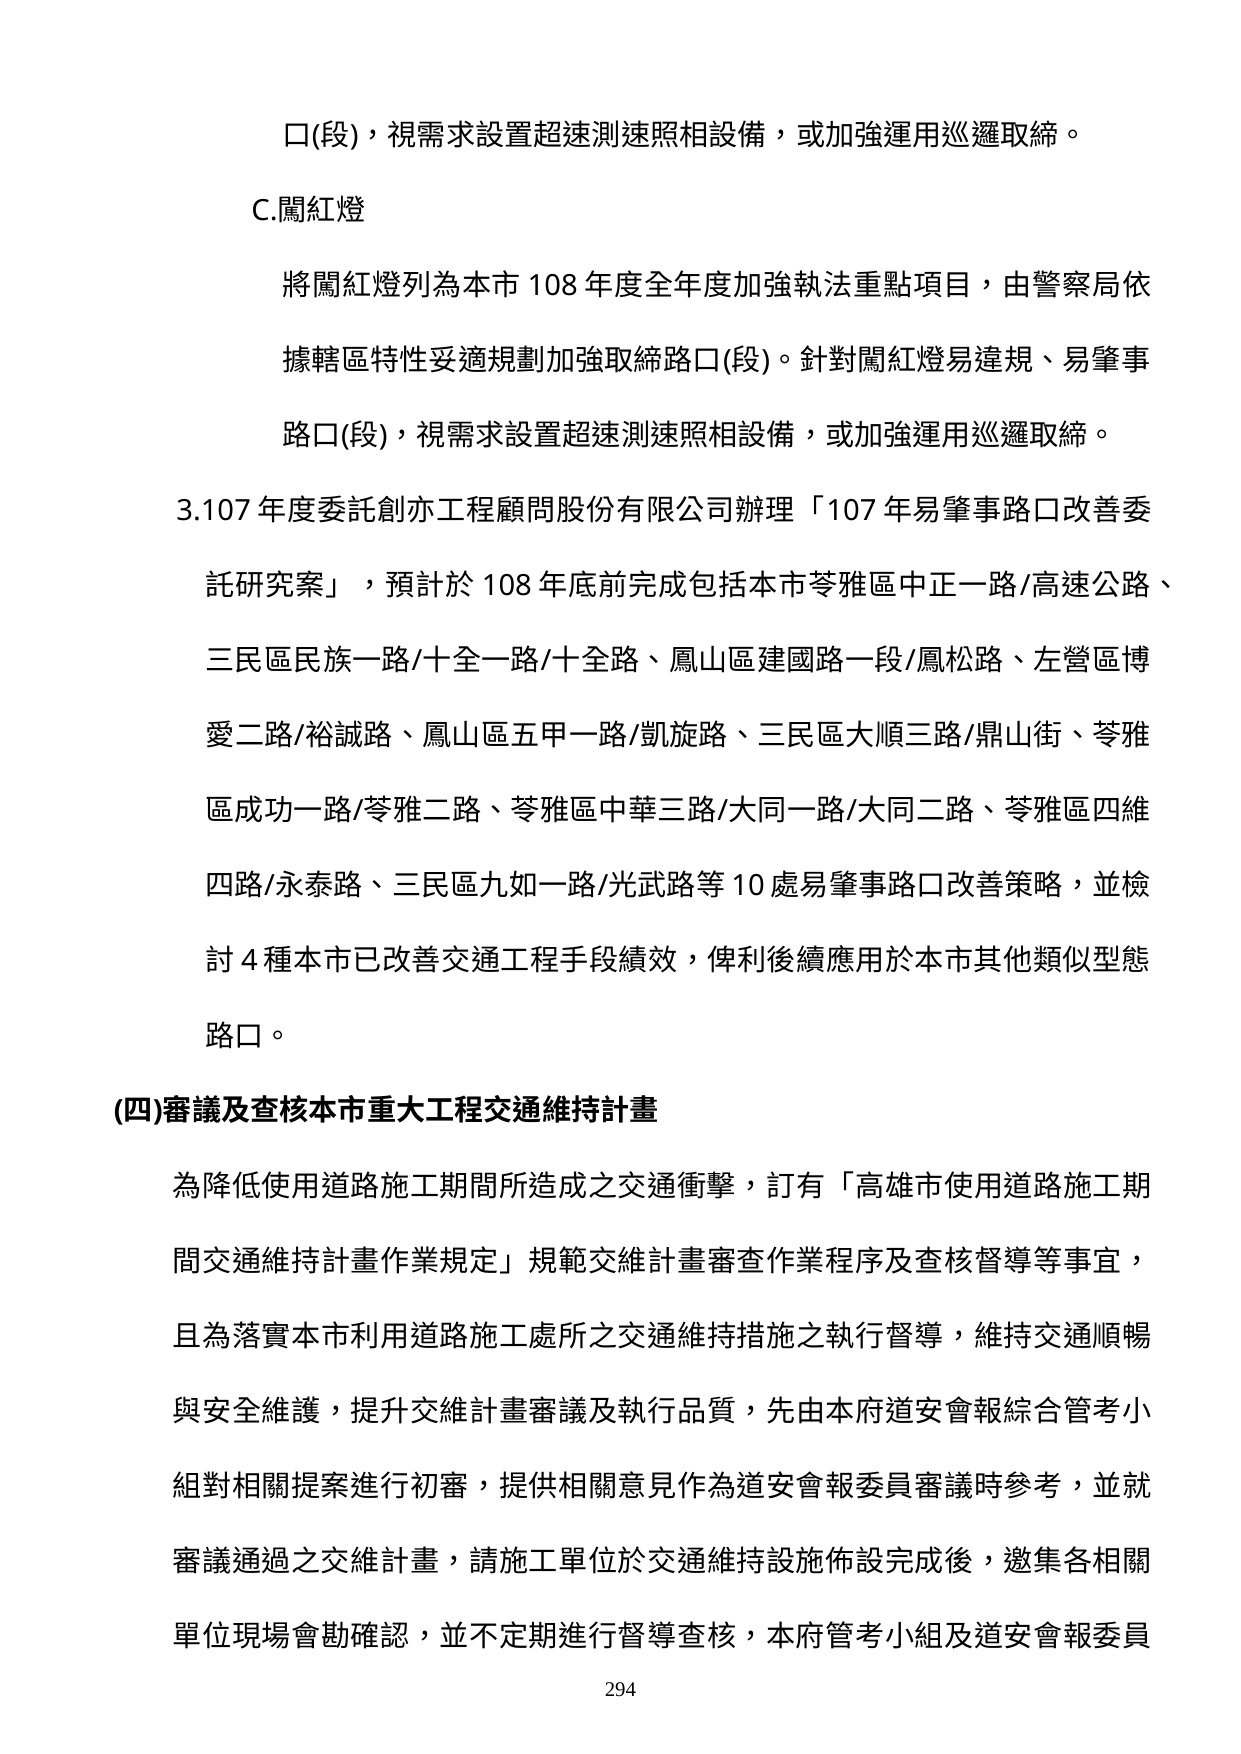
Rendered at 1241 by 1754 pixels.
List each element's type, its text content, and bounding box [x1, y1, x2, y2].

text 將闖紅燈列為本市108年度全年度加強執法重點項目，由警察局依據轄區特性妥適規劃加強取締路口(段)。針對闖紅燈易違規、易肇事路口(段)，視需求設置超速測速照相設備，或加強運用巡邏取締。 [282, 239, 1152, 464]
text C.闖紅燈 [251, 164, 1152, 239]
text 3.107年度委託創亦工程顧問股份有限公司辦理「107年易肇事路口改善委託研究案」，預計於108年底前完成包括本市苓雅區中正一路/高速公路、三民區民族一路/十全一路/十全路、鳳山區建國路一段/鳳松路、左營區博愛二路/裕誠路、鳳山區五甲一路/凱旋路、三民區大順三路/鼎山街、苓雅區成功一路/苓雅二路、苓雅區中華三路/大同一路/大同二路、苓雅區四維四路/永泰路、三民區九如一路/光武路等10處易肇事路口改善策略，並檢討4種本市已改善交通工程手段績效，俾利後續應用於本市其他類似型態路口。 [176, 464, 1152, 1064]
text 為降低使用道路施工期間所造成之交通衝擊，訂有「高雄市使用道路施工期間交通維持計畫作業規定」規範交維計畫審查作業程序及查核督導等事宜，且為落實本市利用道路施工處所之交通維持措施之執行督導，維持交通順暢與安全維護，提升交維計畫審議及執行品質，先由本府道安會報綜合管考小組對相關提案進行初審，提供相關意見作為道安會報委員審議時參考，並就審議通過之交維計畫，請施工單位於交通維持設施佈設完成後，邀集各相關單位現場會勘確認，並不定期進行督導查核，本府管考小組及道安會報委員 [172, 1139, 1152, 1664]
text 口(段)，視需求設置超速測速照相設備，或加強運用巡邏取締。 [282, 89, 1152, 164]
text (四)審議及查核本市重大工程交通維持計畫 [114, 1064, 1152, 1139]
